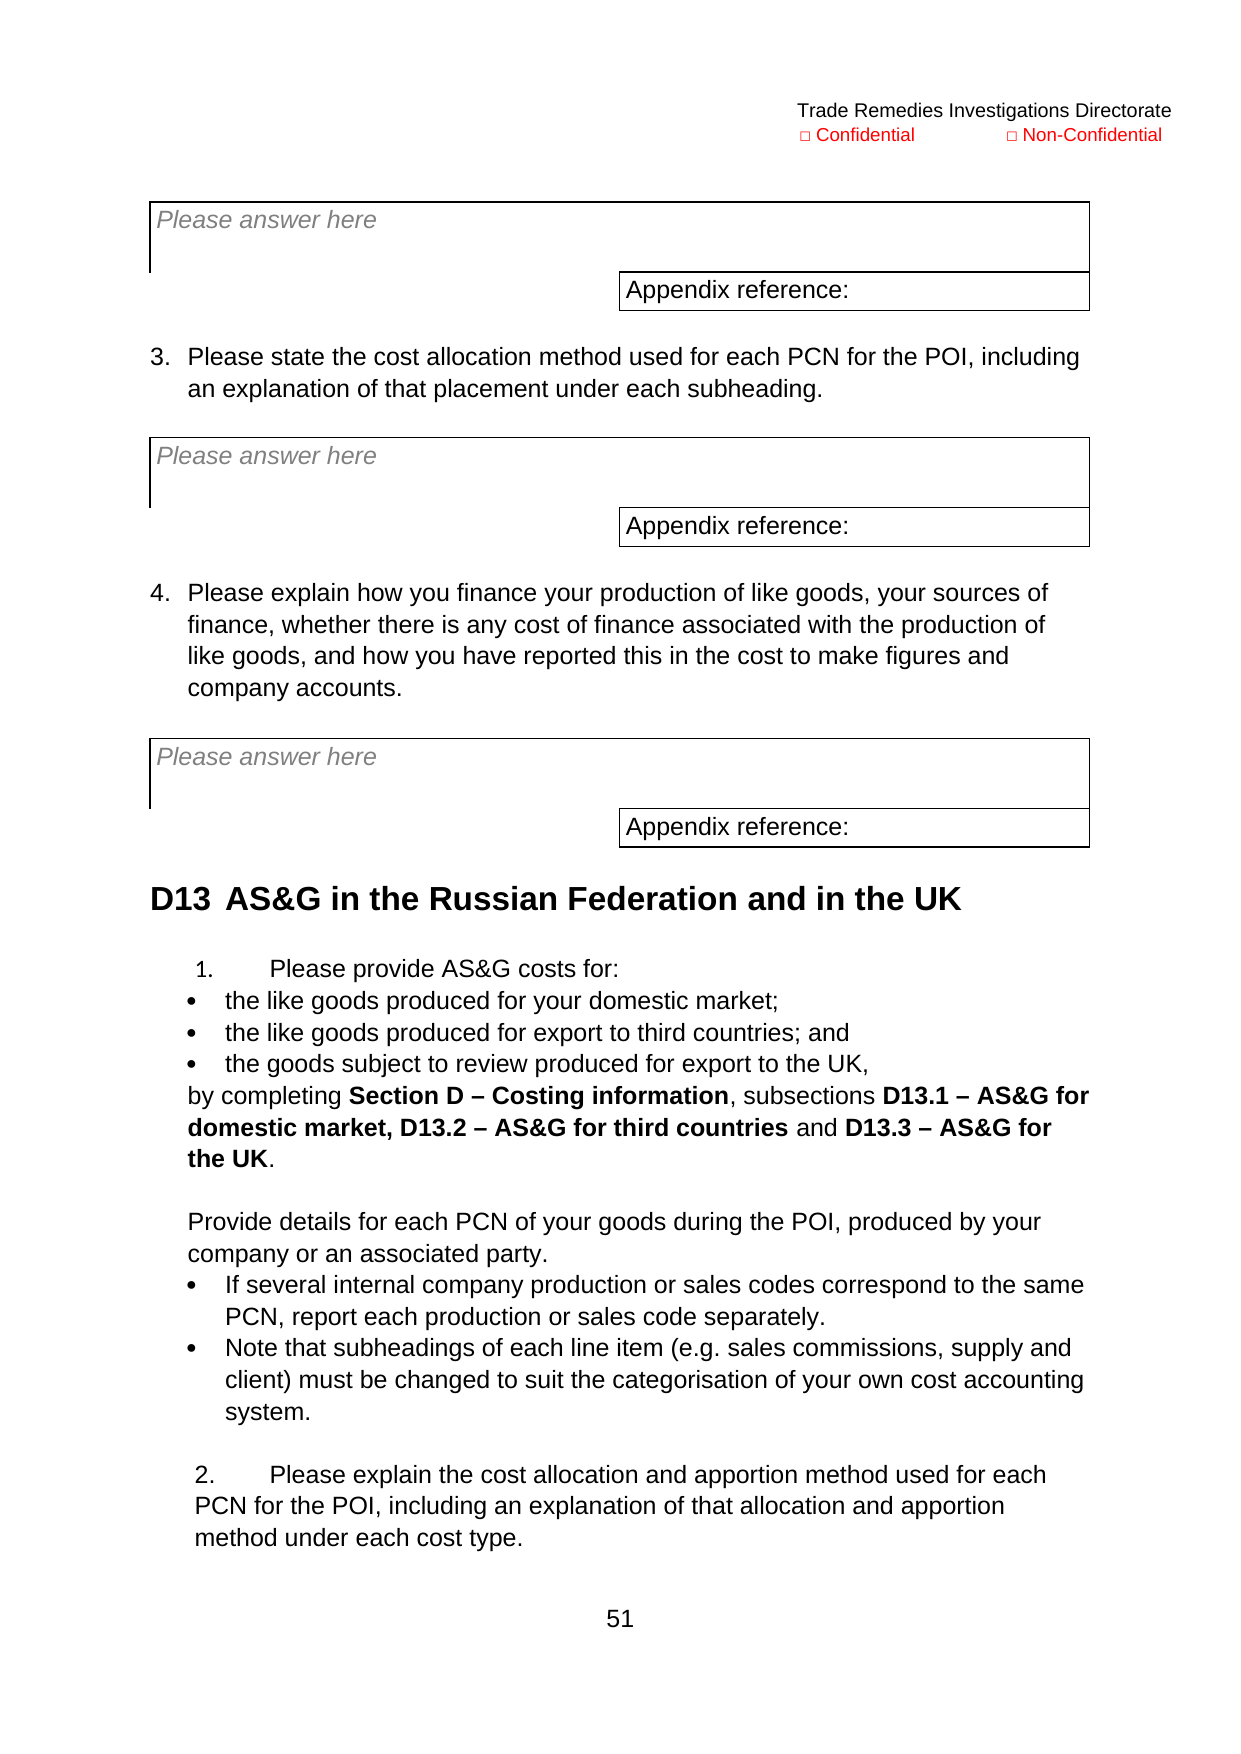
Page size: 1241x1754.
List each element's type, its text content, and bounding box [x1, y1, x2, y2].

text by completing Section D – Costing information, subsections D13.1 – AS&G for domestic market, D13.2 – AS&G for third countries and D13.3 – AS&G for the UK. [187, 1081, 1090, 1173]
list the like goods produced for export to third countries; and [187, 1018, 1090, 1047]
list the goods subject to review produced for export to the UK, [187, 1049, 1090, 1078]
list Please provide AS&G costs for: [194, 953, 1090, 983]
table_cell Appendix reference: [620, 273, 1089, 310]
table_header Please answer here [151, 739, 1089, 808]
table_cell [150, 508, 619, 546]
list Note that subheadings of each line item (e.g. sales commissions, supply and client) must be changed to suit the categorisation of your own cost accounting system. [187, 1333, 1090, 1425]
text Provide details for each PCN of your goods during the POI, produced by your company or an associated party. [187, 1207, 1090, 1267]
table_cell Appendix reference: [620, 508, 1089, 546]
list If several internal company production or sales codes correspond to the same PCN, report each production or sales code separately. [187, 1270, 1090, 1331]
table_header Please answer here [151, 203, 1089, 271]
table_cell [150, 273, 619, 310]
list the like goods produced for your domestic market; [187, 986, 1090, 1015]
subtitle D13 AS&G in the Russian Federation and in the UK [150, 879, 1090, 917]
table_cell Appendix reference: [620, 809, 1089, 846]
table_cell [150, 809, 619, 846]
list Please explain how you finance your production of like goods, your sources of finance, whether there is any cost of finance associated with the production of like goods, and how you have reported this in the cost to make figures and company accounts. [150, 578, 1090, 702]
table_header Please answer here [151, 438, 1089, 507]
list Please state the cost allocation method used for each PCN for the POI, including an explanation of that placement under each subheading. [150, 342, 1090, 403]
list Please explain the cost allocation and apportion method used for each PCN for the POI, including an explanation of that allocation and apportion method under each cost type. [194, 1460, 1090, 1552]
